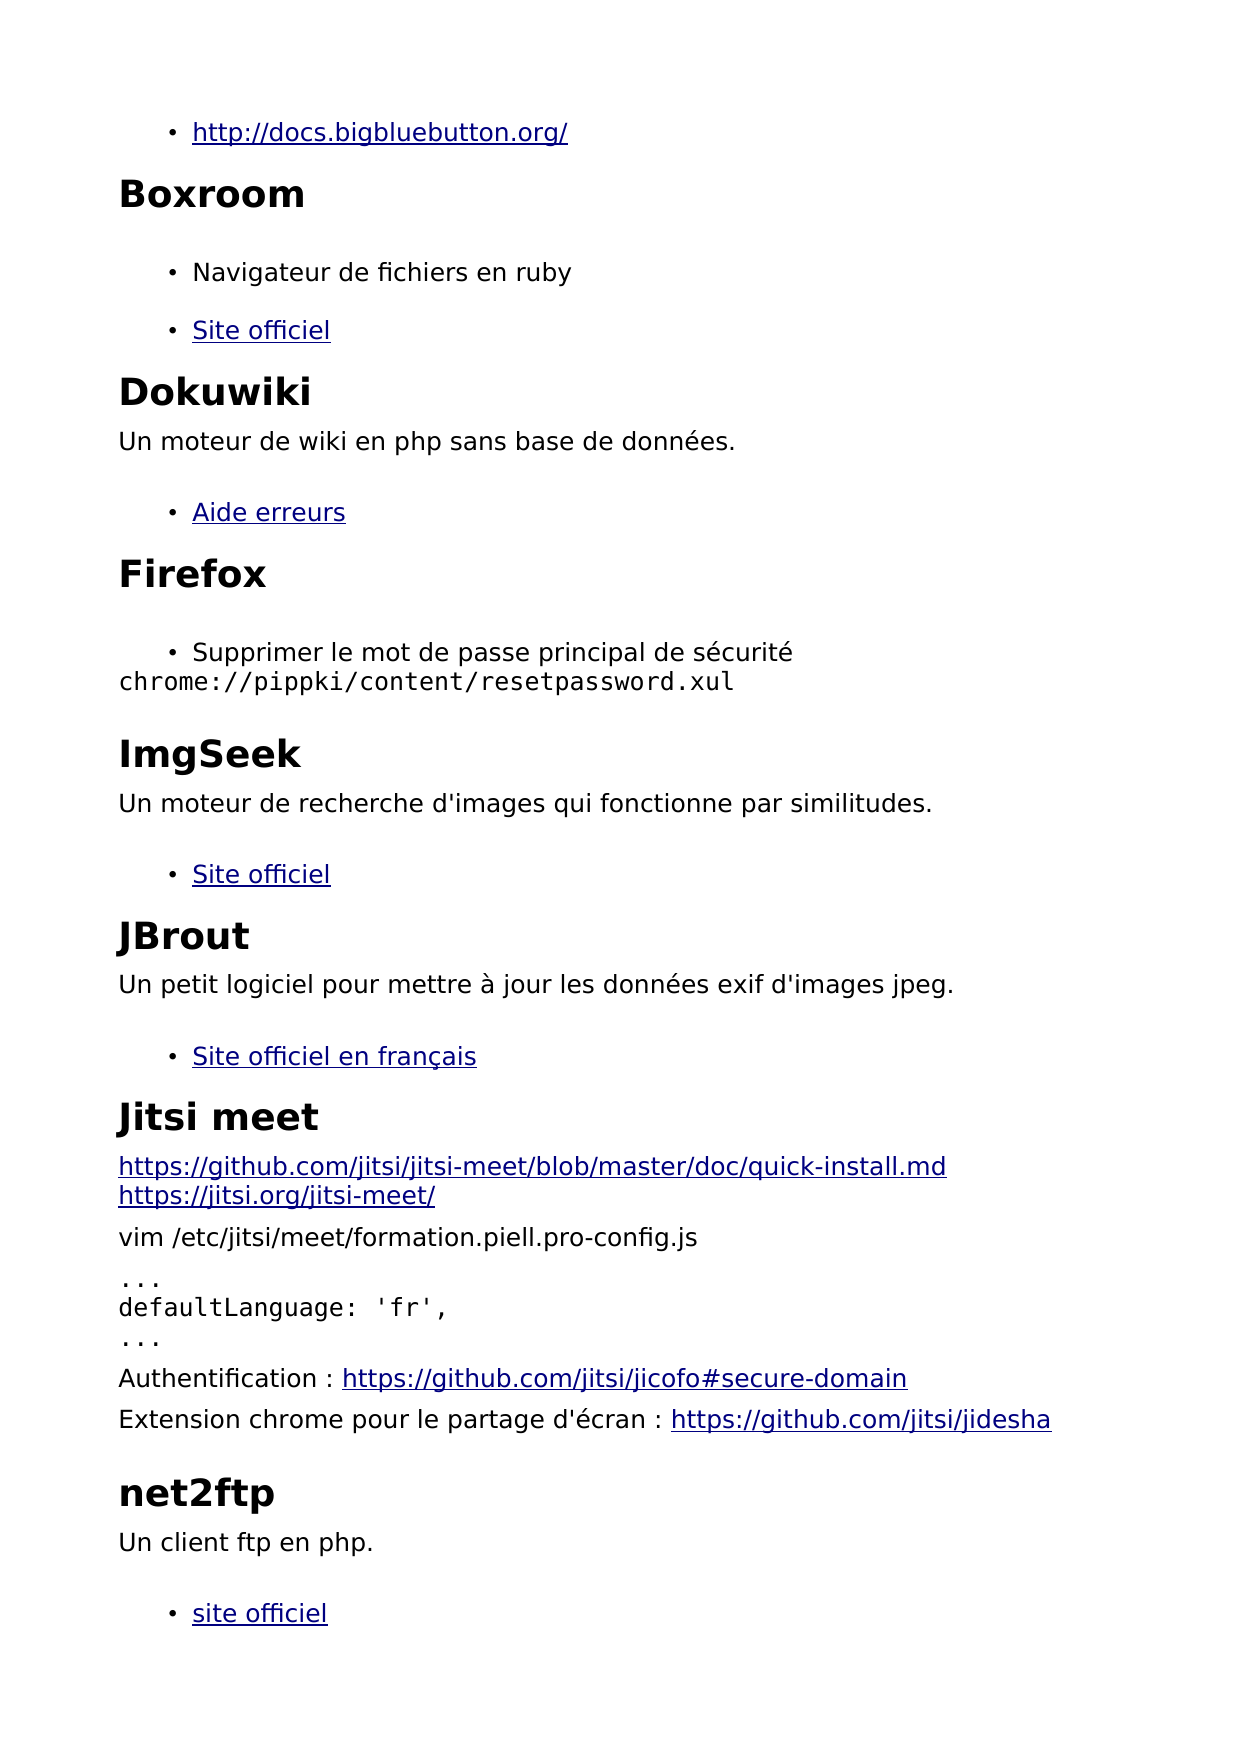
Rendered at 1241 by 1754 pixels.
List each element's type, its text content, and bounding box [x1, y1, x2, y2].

subtitle ImgSeek [118, 733, 1122, 777]
list Site officiel [177, 317, 1122, 346]
subtitle Dokuwiki [118, 371, 1122, 414]
list http://docs.bigbluebutton.org/ [177, 118, 1122, 147]
text vim /etc/jitsi/meet/formation.piell.pro-config.js [118, 1223, 1122, 1252]
text chrome://pippki/content/resetpassword.xul [118, 667, 1122, 696]
list Supprimer le mot de passe principal de sécurité [177, 638, 1122, 667]
list site officiel [177, 1599, 1122, 1628]
text Un moteur de recherche d'images qui fonctionne par similitudes. [118, 789, 1122, 818]
subtitle JBrout [118, 914, 1122, 958]
subtitle Jitsi meet [118, 1096, 1122, 1139]
text ... defaultLanguage: 'fr', ... [118, 1264, 1122, 1352]
text Extension chrome pour le partage d'écran : https://github.com/jitsi/jidesha [118, 1405, 1122, 1434]
text Un moteur de wiki en php sans base de données. [118, 427, 1122, 456]
list Site officiel en français [177, 1042, 1122, 1071]
list Aide erreurs [177, 498, 1122, 527]
text Authentification : https://github.com/jitsi/jicofo#secure-domain [118, 1364, 1122, 1393]
subtitle Firefox [118, 552, 1122, 596]
list Site officiel [177, 860, 1122, 889]
text Un petit logiciel pour mettre à jour les données exif d'images jpeg. [118, 971, 1122, 1000]
subtitle net2ftp [118, 1472, 1122, 1516]
text Un client ftp en php. [118, 1528, 1122, 1557]
list Navigateur de fichiers en ruby [177, 258, 1122, 287]
text https://github.com/jitsi/jitsi-meet/blob/master/doc/quick-install.md https://jitsi.org/jitsi-meet/ [118, 1152, 1122, 1210]
subtitle Boxroom [118, 172, 1122, 216]
